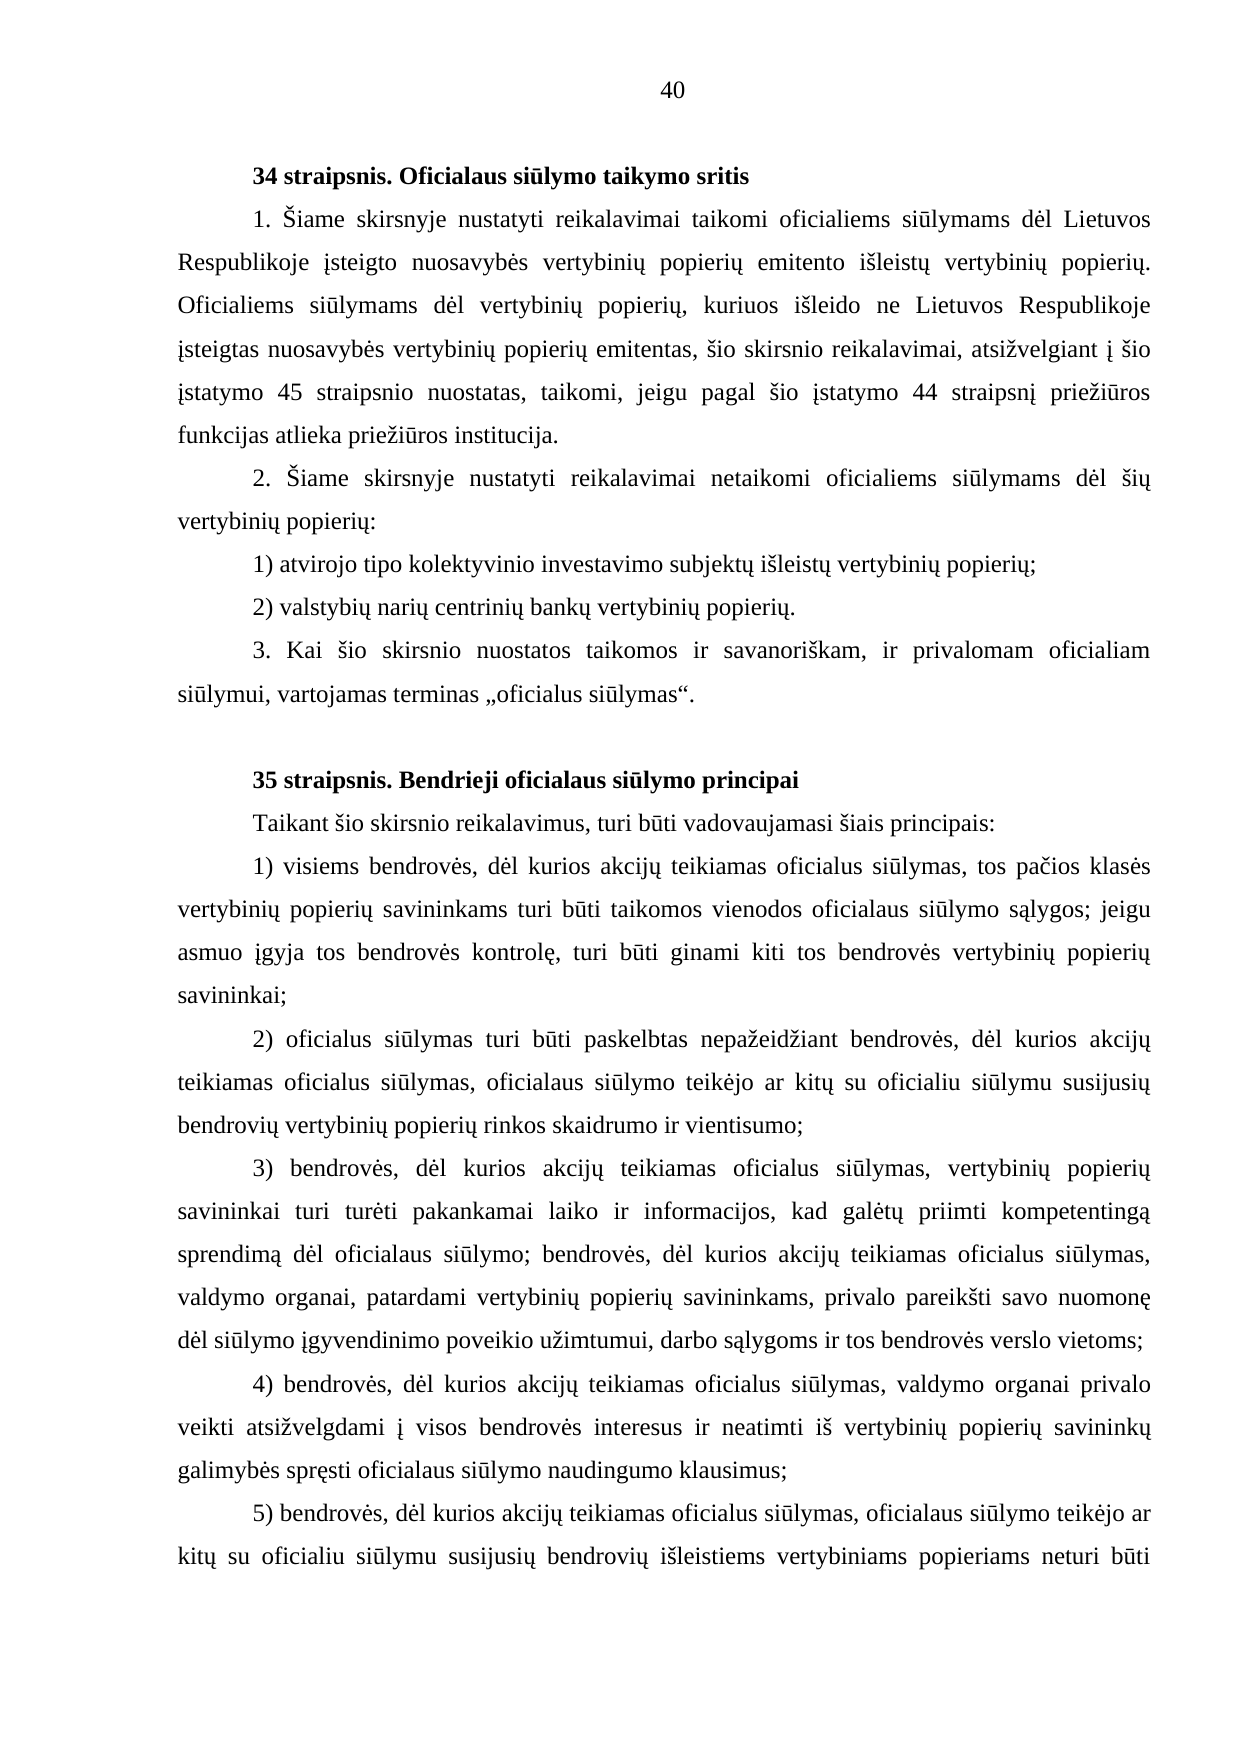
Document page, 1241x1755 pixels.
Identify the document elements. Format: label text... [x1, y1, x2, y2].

text 4) bendrovės, dėl kurios akcijų teikiamas oficialus siūlymas, valdymo organai privalo veikti atsižvelgdami į visos bendrovės interesus ir neatimti iš vertybinių popierių savininkų galimybės spręsti oficialaus siūlymo naudingumo klausimus; [177, 1369, 1152, 1484]
text 2) oficialus siūlymas turi būti paskelbtas nepažeidžiant bendrovės, dėl kurios akcijų teikiamas oficialus siūlymas, oficialaus siūlymo teikėjo ar kitų su oficialiu siūlymu susijusių bendrovių vertybinių popierių rinkos skaidrumo ir vientisumo; [177, 1024, 1152, 1139]
text 2) valstybių narių centrinių bankų vertybinių popierių. [177, 592, 1152, 621]
text 1. Šiame skirsnyje nustatyti reikalavimai taikomi oficialiems siūlymams dėl Lietuvos Respublikoje įsteigto nuosavybės vertybinių popierių emitento išleistų vertybinių popierių. Oficialiems siūlymams dėl vertybinių popierių, kuriuos išleido ne Lietuvos Respublikoje įsteigtas nuosavybės vertybinių popierių emitentas, šio skirsnio reikalavimai, atsižvelgiant į šio įstatymo 45 straipsnio nuostatas, taikomi, jeigu pagal šio įstatymo 44 straipsnį priežiūros funkcijas atlieka priežiūros institucija. [177, 204, 1152, 449]
text 5) bendrovės, dėl kurios akcijų teikiamas oficialus siūlymas, oficialaus siūlymo teikėjo ar kitų su oficialiu siūlymu susijusių bendrovių išleistiems vertybiniams popieriams neturi būti [177, 1498, 1152, 1570]
text Taikant šio skirsnio reikalavimus, turi būti vadovaujamasi šiais principais: [177, 808, 1152, 837]
text 2. Šiame skirsnyje nustatyti reikalavimai netaikomi oficialiems siūlymams dėl šių vertybinių popierių: [177, 463, 1152, 535]
text 1) visiems bendrovės, dėl kurios akcijų teikiamas oficialus siūlymas, tos pačios klasės vertybinių popierių savininkams turi būti taikomos vienodos oficialaus siūlymo sąlygos; jeigu asmuo įgyja tos bendrovės kontrolę, turi būti ginami kiti tos bendrovės vertybinių popierių savininkai; [177, 851, 1152, 1009]
text 34 straipsnis. Oficialaus siūlymo taikymo sritis [177, 161, 1152, 190]
text 35 straipsnis. Bendrieji oficialaus siūlymo principai [177, 765, 1152, 794]
text 3) bendrovės, dėl kurios akcijų teikiamas oficialus siūlymas, vertybinių popierių savininkai turi turėti pakankamai laiko ir informacijos, kad galėtų priimti kompetentingą sprendimą dėl oficialaus siūlymo; bendrovės, dėl kurios akcijų teikiamas oficialus siūlymas, valdymo organai, patardami vertybinių popierių savininkams, privalo pareikšti savo nuomonę dėl siūlymo įgyvendinimo poveikio užimtumui, darbo sąlygoms ir tos bendrovės verslo vietoms; [177, 1153, 1152, 1354]
text 1) atvirojo tipo kolektyvinio investavimo subjektų išleistų vertybinių popierių; [177, 549, 1152, 578]
text 3. Kai šio skirsnio nuostatos taikomos ir savanoriškam, ir privalomam oficialiam siūlymui, vartojamas terminas „oficialus siūlymas“. [177, 636, 1152, 707]
